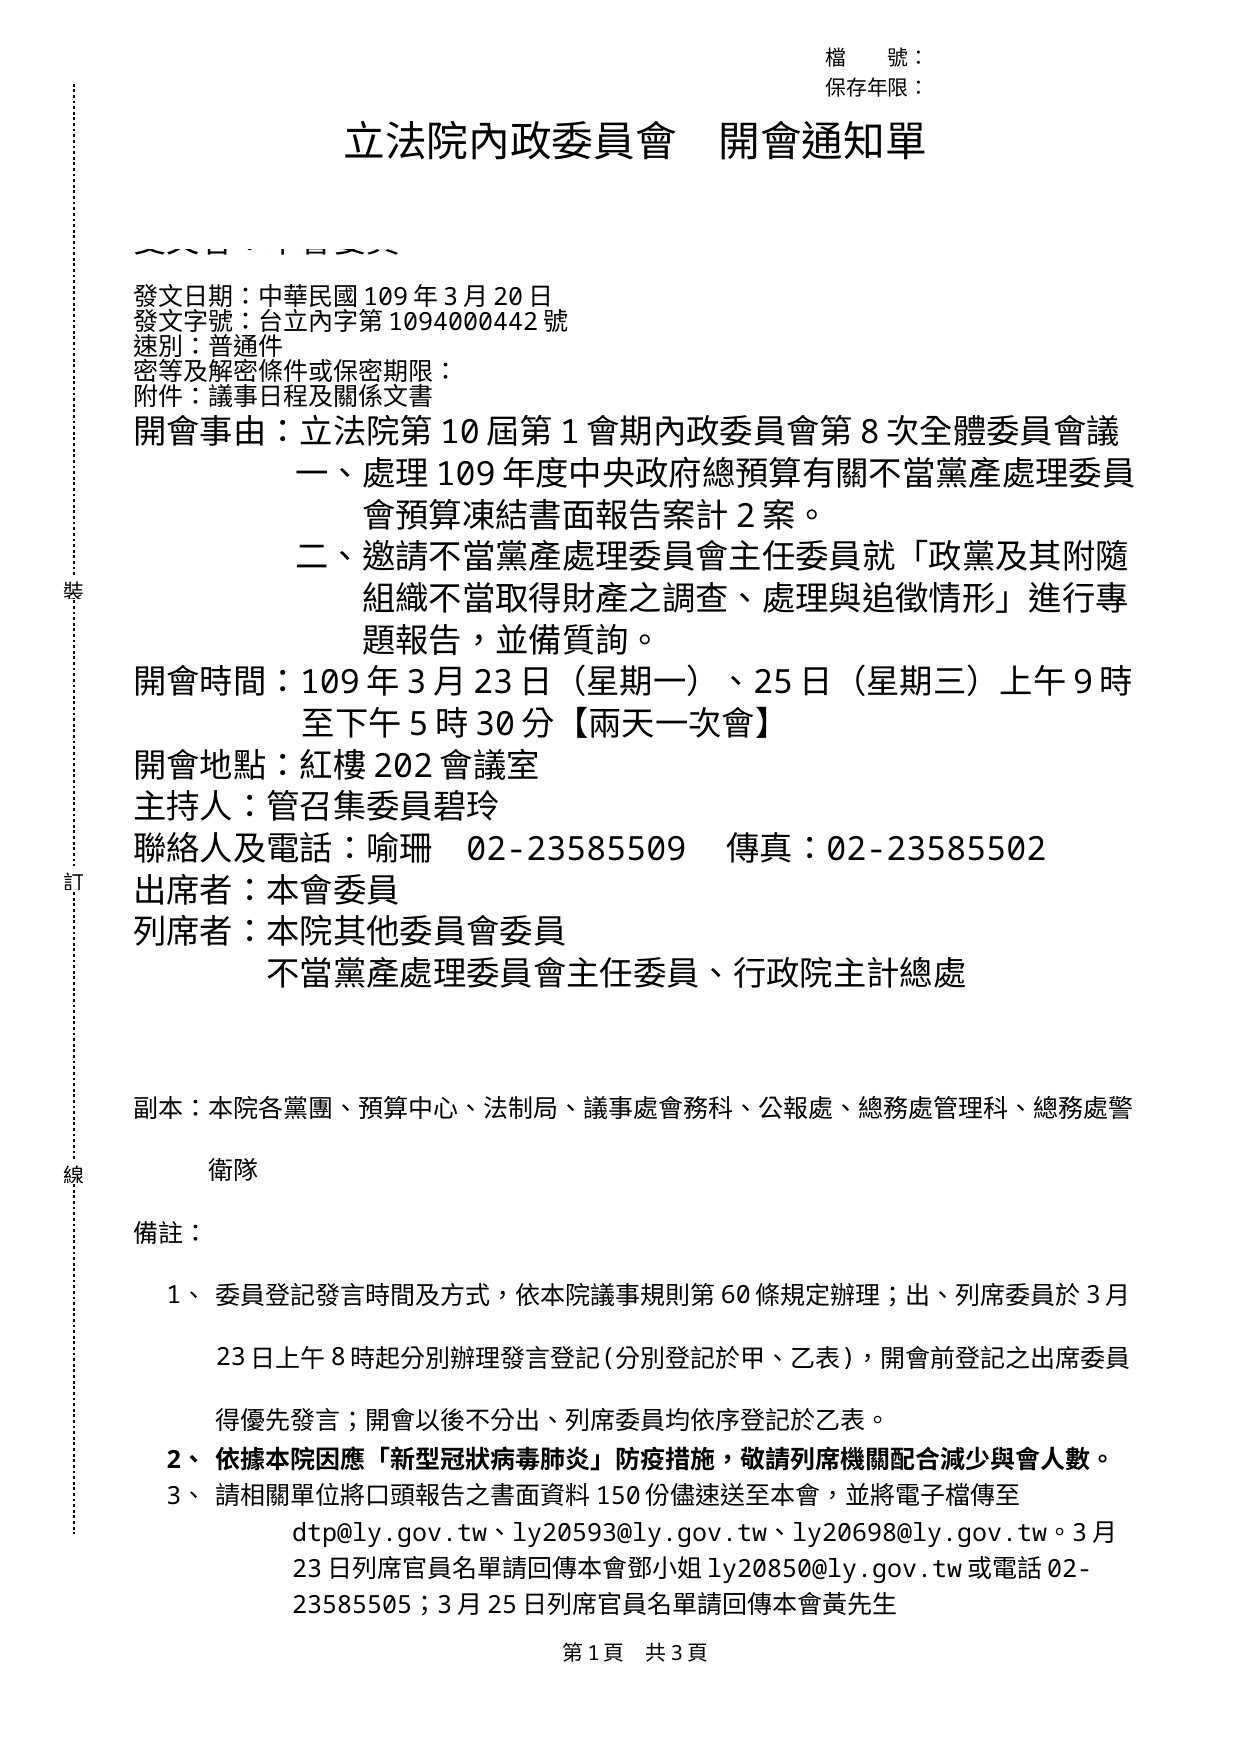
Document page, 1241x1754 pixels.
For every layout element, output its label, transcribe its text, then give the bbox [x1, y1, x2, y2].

text 列席者：本院其他委員會委員 不當黨產處理委員會主任委員、行政院主計總處 [133, 910, 1137, 994]
text 保存年限： [825, 71, 1070, 101]
title 立法院內政委員會 開會通知單 [133, 127, 1137, 202]
text 速別：普通件 [133, 335, 1137, 360]
text 發文字號：台立內字第1094000442號 [133, 310, 1137, 335]
text 備註： [133, 1189, 1137, 1252]
list 委員登記發言時間及方式，依本院議事規則第60條規定辦理；出、列席委員於3月23日上午8時起分別辦理發言登記(分別登記於甲、乙表)，開會前登記之出席委員得優先發言；開會以後不分出、列席委員均依序登記於乙表。 [166, 1252, 1137, 1439]
text 檔 號： [825, 41, 1070, 71]
text 二、邀請不當黨產處理委員會主任委員就「政黨及其附隨組織不當取得財產之調查、處理與追徵情形」進行專題報告，並備質詢。 [295, 535, 1137, 660]
text 副本：本院各黨團、預算中心、法制局、議事處會務科、公報處、總務處管理科、總務處警衛隊 [133, 1064, 1137, 1189]
text 發文日期：中華民國109年3月20日 [133, 285, 1137, 310]
text 密等及解密條件或保密期限： [133, 360, 1137, 385]
title [810, 33, 1085, 120]
text 主持人：管召集委員碧玲 [133, 785, 1137, 827]
text 受文者：本會委員 [133, 223, 1137, 260]
list 請相關單位將口頭報告之書面資料150份儘速送至本會，並將電子檔傳至dtp@ly.gov.tw、ly20593@ly.gov.tw、ly20698@ly.gov.tw。3月23日列席官員名單請回傳本會鄧小姐ly20850@ly.gov.tw或電話02-23585505；3月25日列席官員名單請回傳本會黃先生 [166, 1476, 1137, 1621]
list 依據本院因應「新型冠狀病毒肺炎」防疫措施，敬請列席機關配合減少與會人數。 [166, 1439, 1137, 1476]
text 一、處理109年度中央政府總預算有關不當黨產處理委員會預算凍結書面報告案計2案。 [295, 452, 1137, 535]
text 出席者：本會委員 [133, 869, 1137, 910]
text 開會地點：紅樓202會議室 [133, 744, 1137, 785]
text 開會時間：109年3月23日（星期一）、25日（星期三）上午9時至下午5時30分【兩天一次會】 [133, 660, 1137, 744]
text 聯絡人及電話：喻珊 02-23585509 傳真：02-23585502 [133, 827, 1137, 869]
text 附件：議事日程及關係文書 [133, 385, 1137, 410]
text 開會事由：立法院第10屆第1會期內政委員會第8次全體委員會議 [133, 410, 1137, 452]
